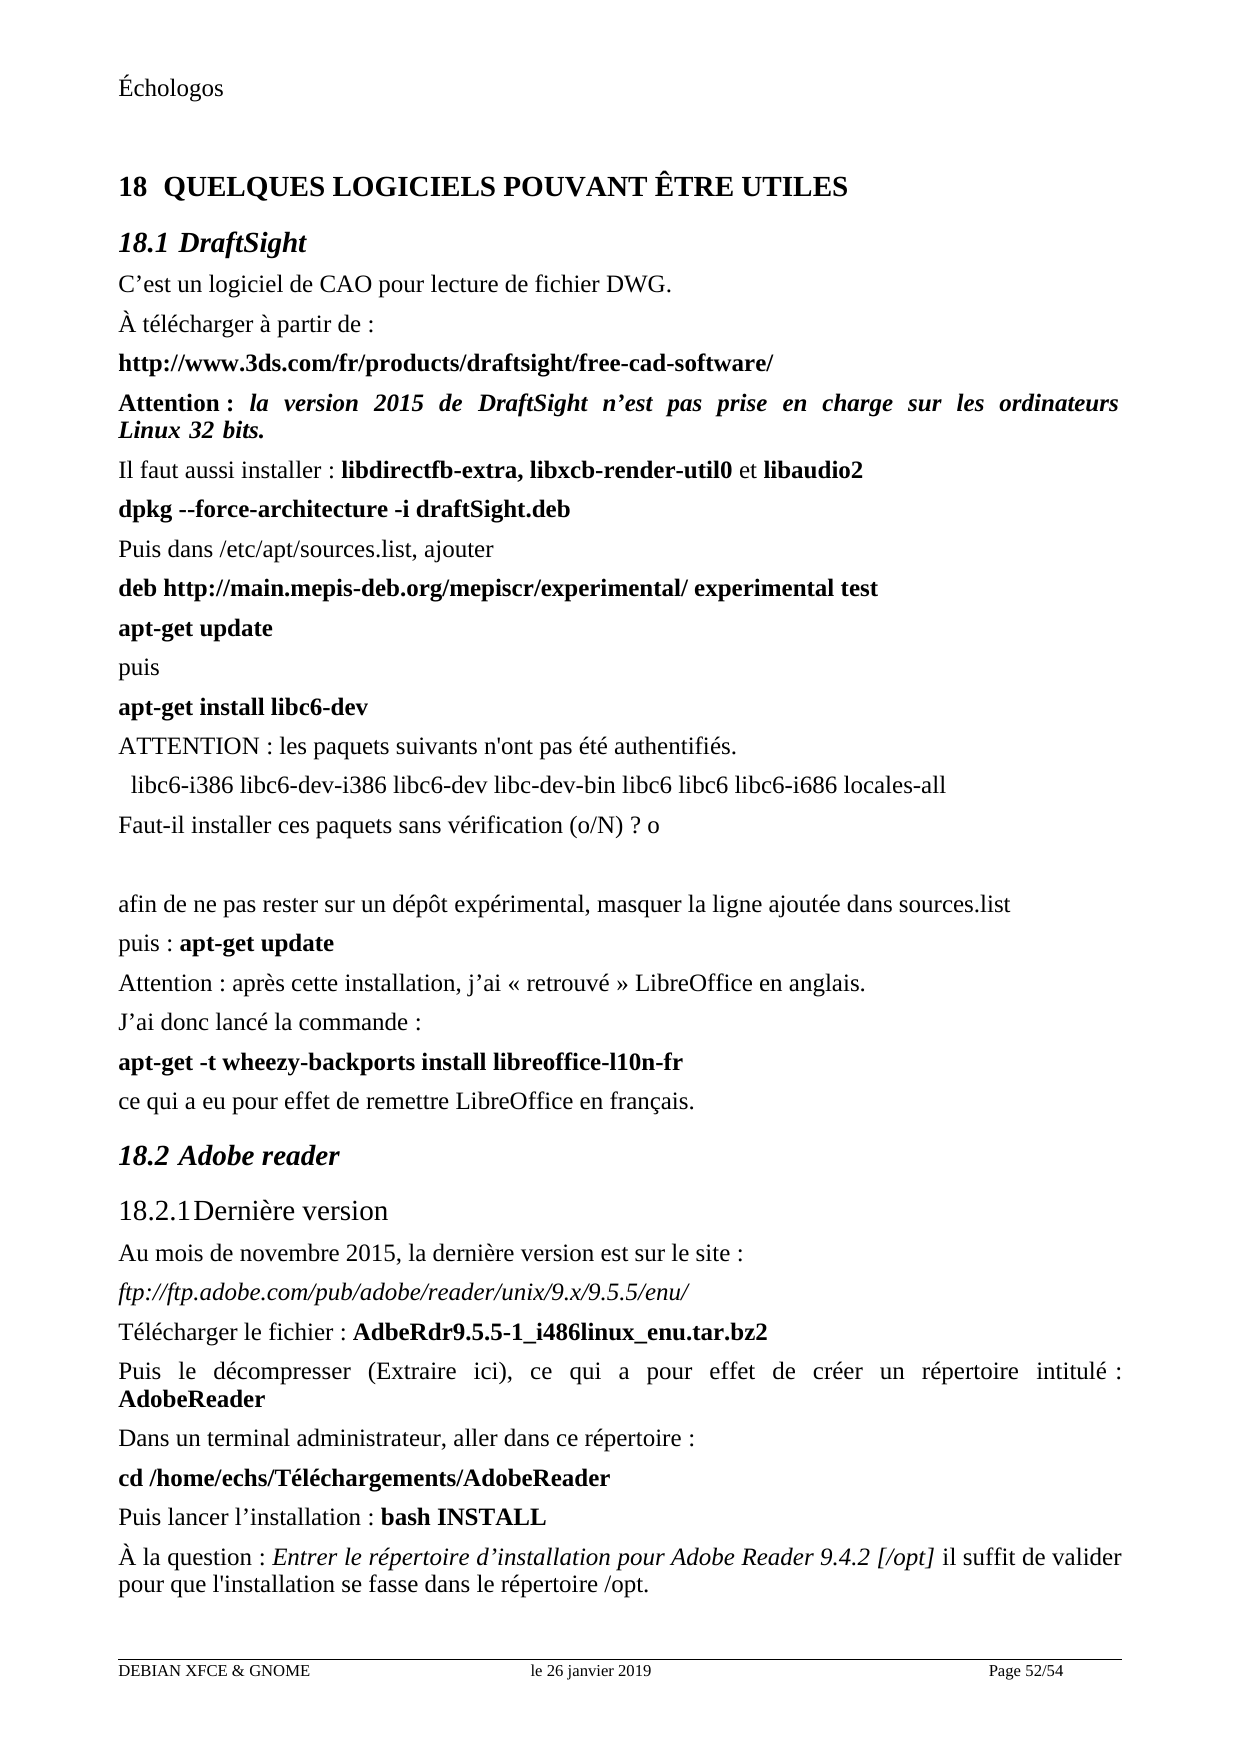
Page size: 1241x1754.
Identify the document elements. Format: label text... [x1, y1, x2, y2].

text Attention : après cette installation, j’ai « retrouvé » LibreOffice en anglais. [118, 969, 1122, 997]
text ftp://ftp.adobe.com/pub/adobe/reader/unix/9.x/9.5.5/enu/ [118, 1278, 1122, 1306]
text afin de ne pas rester sur un dépôt expérimental, masquer la ligne ajoutée dans sources.list [118, 890, 1122, 918]
text Attention : la version 2015 de DraftSight n’est pas prise en charge sur les ordinateurs Linux 32 bits. [118, 389, 1122, 444]
text Puis le décompresser (Extraire ici), ce qui a pour effet de créer un répertoire intitulé : AdobeReader [118, 1357, 1122, 1413]
text ATTENTION : les paquets suivants n'ont pas été authentifiés. [118, 732, 1122, 760]
text Faut-il installer ces paquets sans vérification (o/N) ? o [118, 811, 1122, 839]
text C’est un logiciel de CAO pour lecture de fichier DWG. [118, 270, 1122, 298]
text J’ai donc lancé la commande : [118, 1008, 1122, 1036]
text http://www.3ds.com/fr/products/draftsight/free-cad-software/ [118, 349, 1122, 377]
text Puis dans /etc/apt/sources.list, ajouter [118, 535, 1122, 562]
subtitle Quelques logiciels pouvant être utiles [118, 170, 1122, 202]
text apt-get install libc6-dev [118, 693, 1122, 720]
text cd /home/echs/Téléchargements/AdobeReader [118, 1464, 1122, 1492]
text puis : apt-get update [118, 929, 1122, 957]
text ce qui a eu pour effet de remettre LibreOffice en français. [118, 1087, 1122, 1115]
subtitle DraftSight [118, 226, 1122, 258]
subtitle Adobe reader [118, 1139, 1122, 1171]
text deb http://main.mepis-deb.org/mepiscr/experimental/ experimental test [118, 574, 1122, 602]
text Télécharger le fichier : AdbeRdr9.5.5-1_i486linux_enu.tar.bz2 [118, 1318, 1122, 1346]
text À télécharger à partir de : [118, 310, 1122, 337]
text dpkg --force-architecture -i draftSight.deb [118, 495, 1122, 523]
text À la question : Entrer le répertoire d’installation pour Adobe Reader 9.4.2 [/opt] il suffit de valider pour que l'installation se fasse dans le répertoire /opt. [118, 1543, 1122, 1598]
text apt-get update [118, 614, 1122, 641]
text Puis lancer l’installation : bash INSTALL [118, 1503, 1122, 1531]
text puis [118, 653, 1122, 681]
text Il faut aussi installer : libdirectfb-extra, libxcb-render-util0 et libaudio2 [118, 456, 1122, 483]
text libc6-i386 libc6-dev-i386 libc6-dev libc-dev-bin libc6 libc6 libc6-i686 locales-all [118, 772, 1122, 799]
text Dans un terminal administrateur, aller dans ce répertoire : [118, 1424, 1122, 1452]
text Au mois de novembre 2015, la dernière version est sur le site : [118, 1239, 1122, 1267]
subtitle Dernière version [118, 1195, 1122, 1227]
text apt-get -t wheezy-backports install libreoffice-l10n-fr [118, 1048, 1122, 1076]
